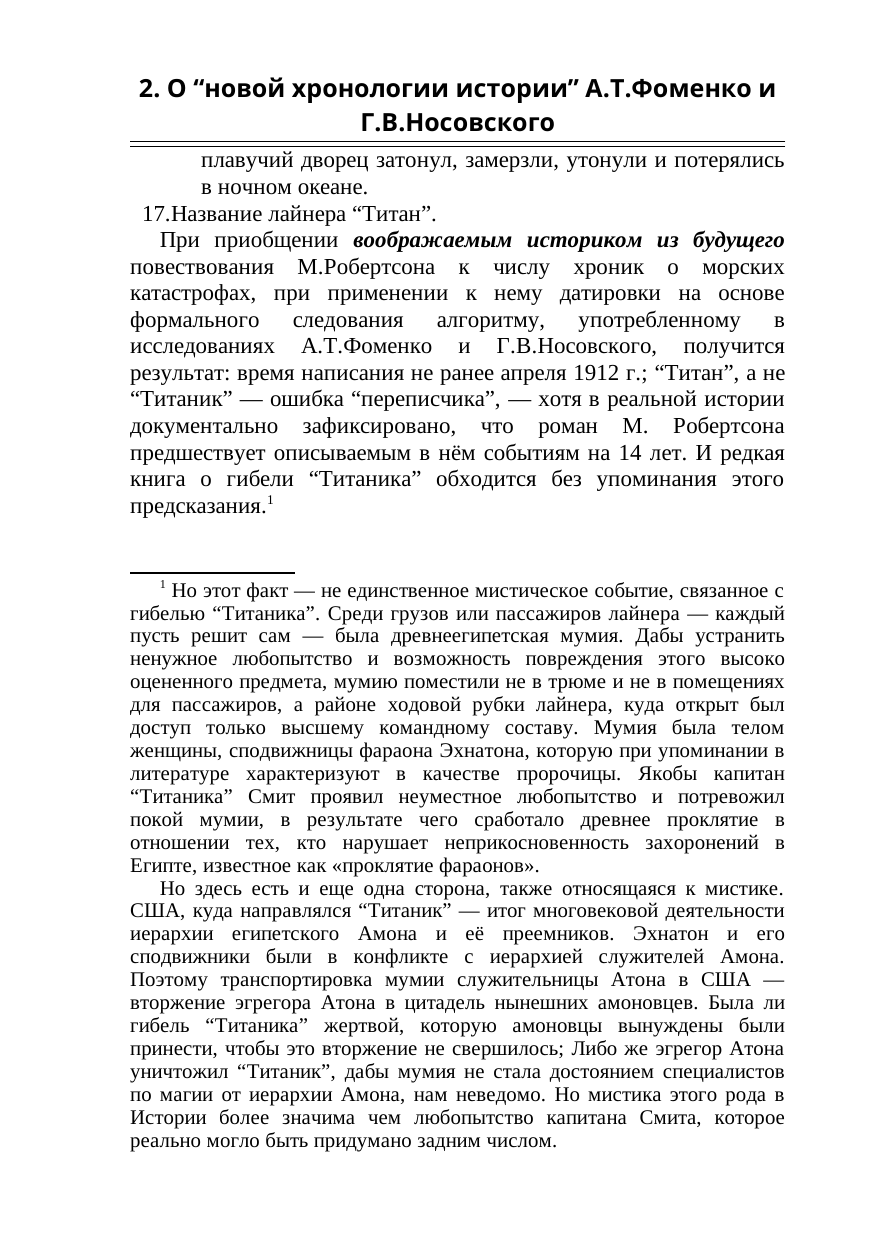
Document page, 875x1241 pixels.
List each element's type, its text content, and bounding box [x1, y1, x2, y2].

text Но здесь есть и еще одна сторона, также относящаяся к мистике. США, куда направлялся “Титаник” — итог многовековой деятельности иерархии египетского Амона и её преемников. Эхнатон и его сподвижники были в конфликте с иерархией служителей Амона. Поэтому транспортировка мумии служительницы Атона в США — вторжение эгрегора Атона в цитадель нынешних амоновцев. Была ли гибель “Титаника” жертвой, которую амоновцы вынуждены были принести, чтобы это вторжение не свершилось; Либо же эгрегор Атона уничтожил “Титаник”, дабы мумия не стала достоянием специалистов по магии от иерархии Амона, нам неведомо. Но мистика этого рода в Истории более значима чем любопытство капитана Смита, которое реально могло быть придумано задним числом. [130, 877, 785, 1152]
list Название лайнера “Титан”. [136, 199, 785, 226]
text При приобщении воображаемым историком из будущего повествования М.Робертсона к числу хроник о морских катастрофах, при применении к нему датировки на основе формального следования алгоритму, употребленному в исследованиях А.Т.Фоменко и Г.В.Носовского, получится результат: время написания не ранее апреля 1912 г.; “Титан”, а не “Титаник” — ошибка “переписчика”, — хотя в реальной истории документально зафиксировано, что роман М. Робертсона предшествует описываемым в нём событиям на 14 лет. И редкая книга о гибели “Титаника” обходится без упоминания этого предсказания. [130, 226, 785, 518]
list плавучий дворец затонул, замерзли, утонули и потерялись в ночном океане. [136, 147, 785, 199]
text Но этот факт — не единственное мистическое событие, связанное с гибелью “Титаника”. Среди грузов или пассажиров лайнера — каждый пусть решит сам — была древнеегипетская мумия. Дабы устранить ненужное любопытство и возможность повреждения этого высоко оцененного предмета, мумию поместили не в трюме и не в помещениях для пассажиров, а районе ходовой рубки лайнера, куда открыт был доступ только высшему командному составу. Мумия была телом женщины, сподвижницы фараона Эхнатона, которую при упоминании в литературе характеризуют в качестве пророчицы. Якобы капитан “Титаника” Смит проявил неуместное любопытство и потревожил покой мумии, в результате чего сработало древнее проклятие в отношении тех, кто нарушает неприкосновенность захоронений в Египте, известное как «проклятие фараонов». [130, 579, 785, 877]
